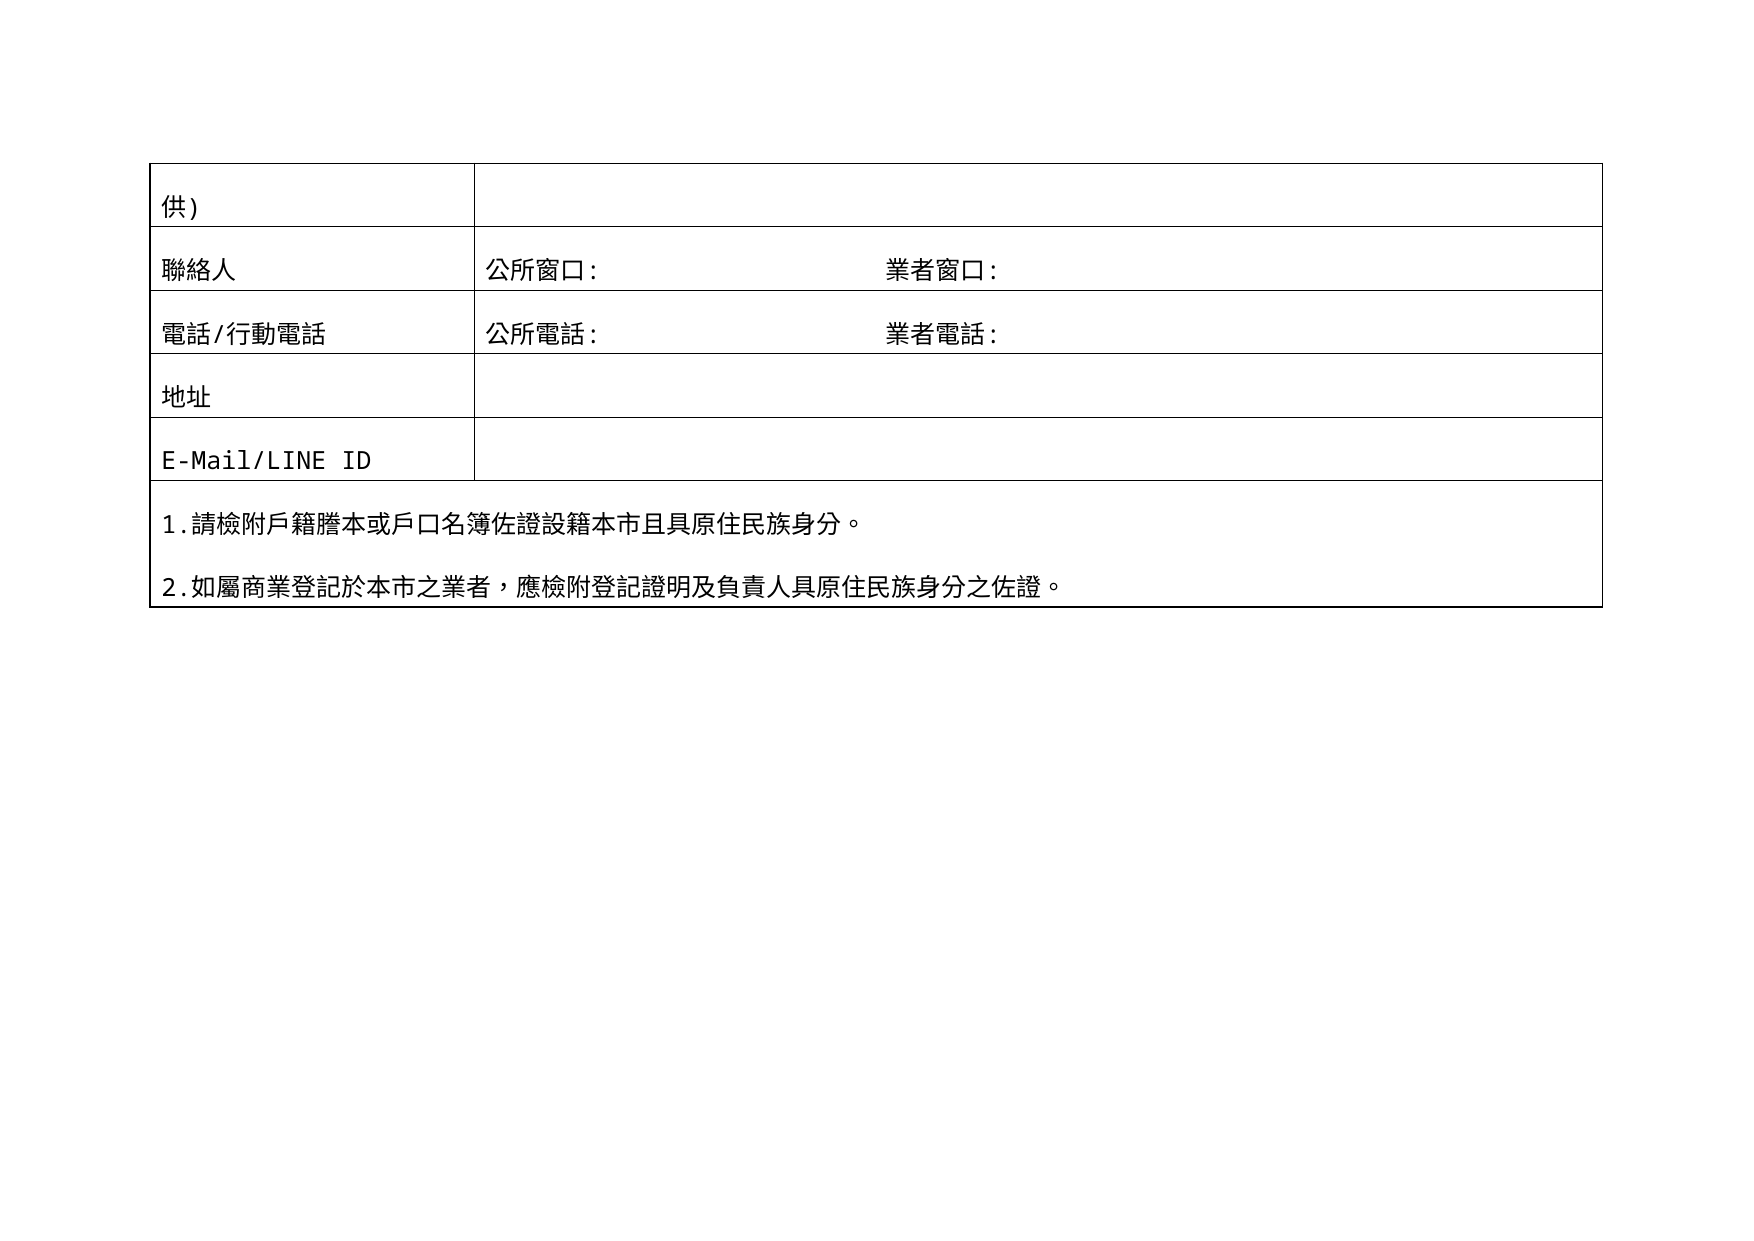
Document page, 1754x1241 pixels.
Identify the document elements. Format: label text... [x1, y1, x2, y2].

table_cell 聯絡人 [151, 227, 474, 290]
table_cell [475, 418, 1602, 480]
table_cell 地址 [151, 354, 474, 417]
table_cell 供) [151, 164, 474, 226]
table_cell 公所窗口: 業者窗口: [475, 227, 1602, 290]
table_cell 電話/行動電話 [151, 291, 474, 353]
table_cell E-Mail/LINE ID [151, 418, 474, 480]
table_cell [475, 164, 1602, 226]
table_cell 公所電話: 業者電話: [475, 291, 1602, 353]
table_cell 1.請檢附戶籍謄本或戶口名簿佐證設籍本市且具原住民族身分。 2.如屬商業登記於本市之業者，應檢附登記證明及負責人具原住民族身分之佐證。 [151, 481, 1602, 606]
table_cell [475, 354, 1602, 417]
